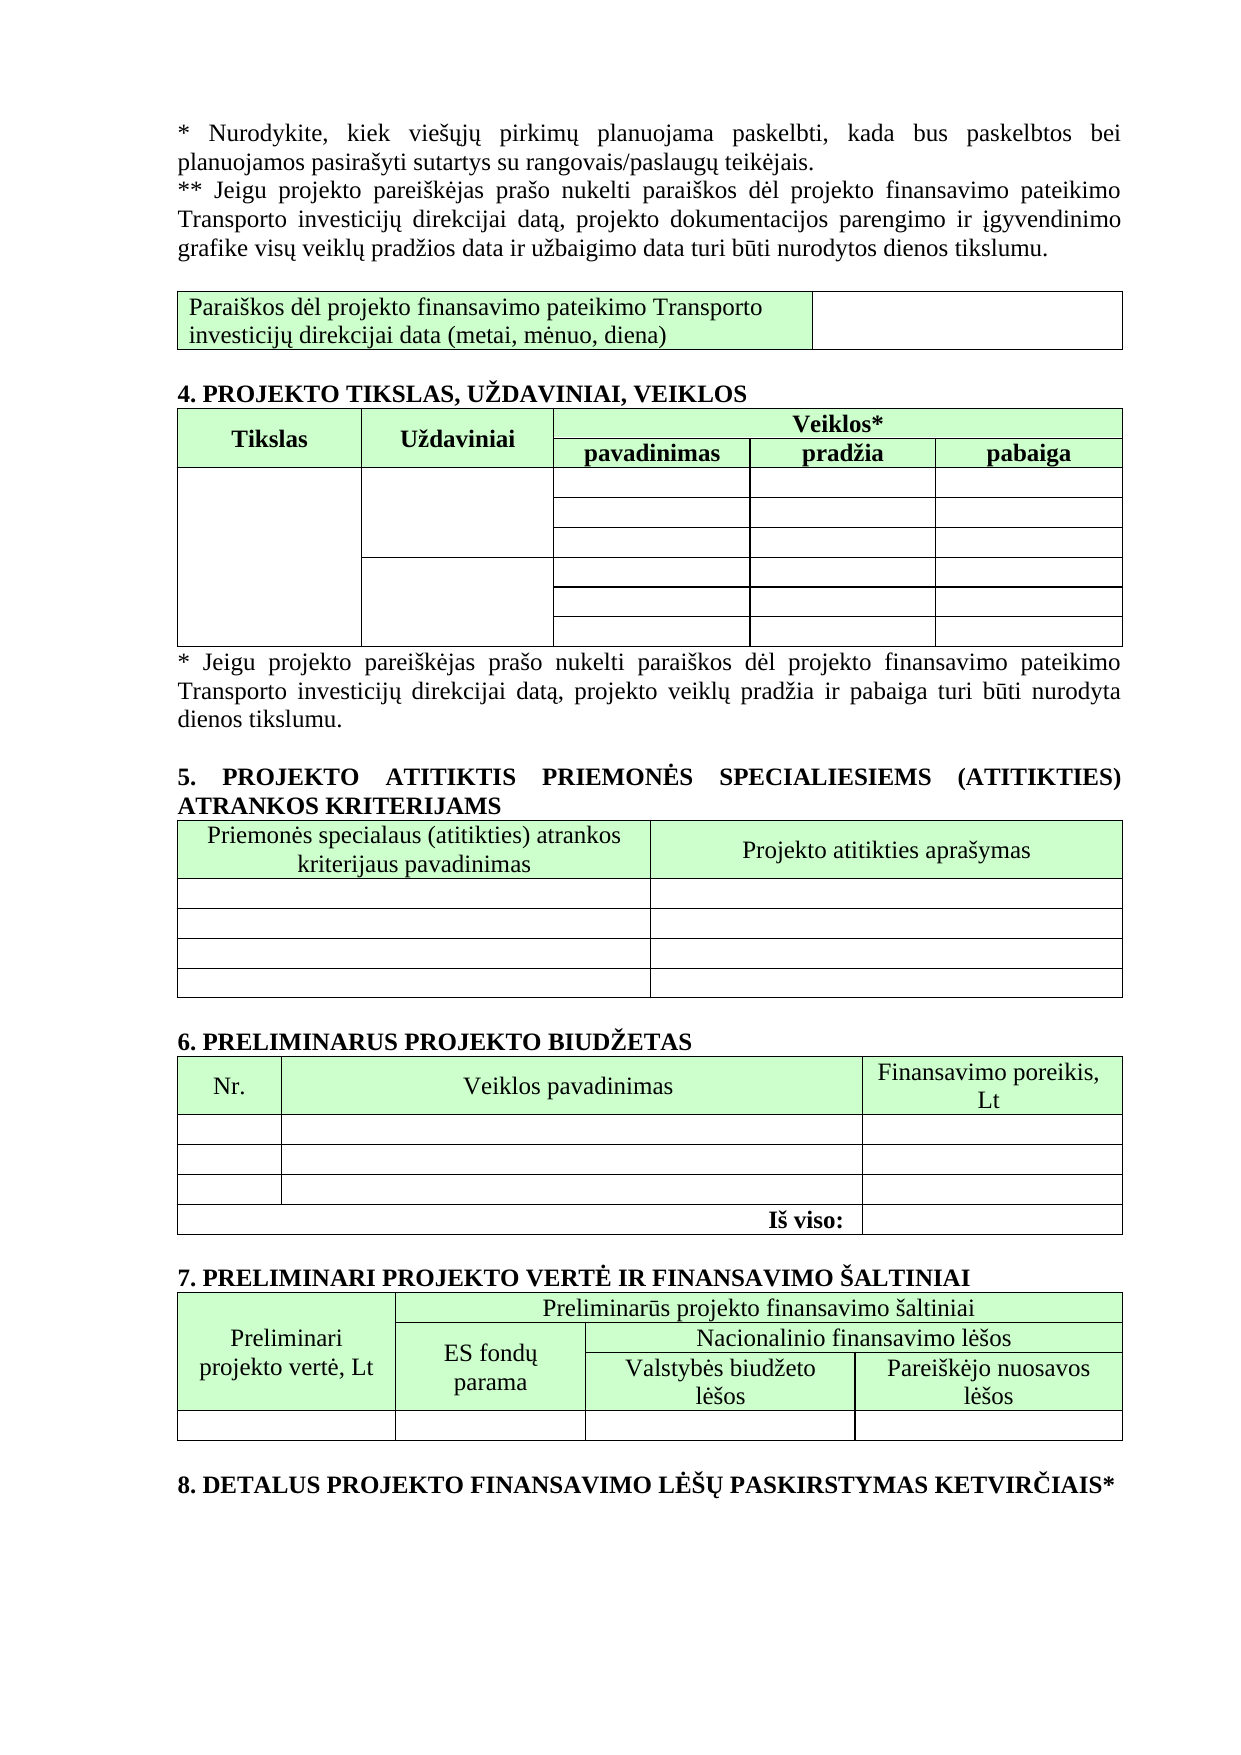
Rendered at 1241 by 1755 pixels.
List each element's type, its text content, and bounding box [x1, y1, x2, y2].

table_cell [751, 468, 935, 497]
table_cell [178, 879, 650, 908]
text 5. PROJEKTO ATITIKTIS PRIEMONĖS SPECIALIESIEMS (ATITIKTIES) ATRANKOS KRITERIJAMS [177, 762, 1122, 819]
table_cell [856, 1411, 1122, 1440]
table_cell [178, 1205, 281, 1233]
table_cell [396, 1411, 585, 1440]
table_cell pabaiga [936, 439, 1122, 467]
table_cell Pareiškėjo nuosavos lėšos [856, 1353, 1122, 1410]
table_cell [178, 1411, 395, 1440]
text 8. DETALUS PROJEKTO FINANSAVIMO LĖŠŲ PASKIRSTYMAS KETVIRČIAIS* [177, 1470, 1122, 1498]
text * Nurodykite, kiek viešųjų pirkimų planuojama paskelbti, kada bus paskelbtos bei planuojamos pasirašyti sutartys su rangovais/paslaugų teikėjais. [177, 118, 1122, 176]
table_cell [651, 909, 1122, 938]
table_header Nr. [178, 1057, 281, 1114]
table_cell [362, 468, 553, 557]
text 4. PROJEKTO TIKSLAS, UŽDAVINIAI, VEIKLOS [177, 379, 1122, 408]
text ** Jeigu projekto pareiškėjas prašo nukelti paraiškos dėl projekto finansavimo pateikimo Transporto investicijų direkcijai datą, projekto dokumentacijos parengimo ir įgyvendinimo grafike visų veiklų pradžios data ir užbaigimo data turi būti nurodytos dienos tikslumu. [177, 176, 1122, 262]
table_cell pavadinimas [554, 439, 749, 467]
table_cell [863, 1145, 1122, 1174]
table_cell [282, 1145, 862, 1174]
table_cell [554, 617, 749, 646]
table_header Veiklos pavadinimas [282, 1057, 862, 1114]
table_cell [751, 528, 935, 557]
table_header Finansavimo poreikis, Lt [863, 1057, 1122, 1114]
text * Jeigu projekto pareiškėjas prašo nukelti paraiškos dėl projekto finansavimo pateikimo Transporto investicijų direkcijai datą, projekto veiklų pradžia ir pabaiga turi būti nurodyta dienos tikslumu. [177, 647, 1122, 733]
table_cell [554, 498, 749, 527]
table_cell [362, 558, 553, 646]
table_cell [178, 909, 650, 938]
table_header Veiklos* [554, 409, 1122, 437]
table_cell [554, 468, 749, 497]
table_cell [282, 1115, 862, 1144]
table_cell [586, 1411, 854, 1440]
text 6. PRELIMINARUS PROJEKTO BIUDŽETAS [177, 1027, 1122, 1056]
table_cell Nacionalinio finansavimo lėšos [586, 1323, 1122, 1352]
table_cell [554, 528, 749, 557]
table_cell [651, 879, 1122, 908]
table_cell [936, 588, 1122, 616]
table_header Tikslas [178, 409, 361, 467]
table_cell [651, 969, 1122, 997]
table_cell [936, 468, 1122, 497]
table_cell [178, 1115, 281, 1144]
table_cell [178, 969, 650, 997]
table_cell [936, 498, 1122, 527]
table_cell Iš viso: [281, 1205, 862, 1233]
table_header Preliminari projekto vertė, Lt [178, 1293, 395, 1410]
table_header Paraiškos dėl projekto finansavimo pateikimo Transporto investicijų direkcijai data (metai, mėnuo, diena) [178, 292, 812, 349]
table_cell [751, 588, 935, 616]
text 7. PRELIMINARI PROJEKTO VERTĖ IR FINANSAVIMO ŠALTINIAI [177, 1263, 1122, 1292]
table_header Preliminarūs projekto finansavimo šaltiniai [396, 1293, 1122, 1322]
table_cell [178, 1145, 281, 1174]
table_cell [178, 468, 361, 646]
table_cell ES fondų parama [396, 1323, 585, 1410]
table_cell [936, 617, 1122, 646]
table_header [813, 292, 1122, 349]
table_cell [554, 558, 749, 586]
table_cell [554, 588, 749, 616]
table_header Priemonės specialaus (atitikties) atrankos kriterijaus pavadinimas [178, 821, 650, 878]
table_cell Valstybės biudžeto lėšos [586, 1353, 854, 1410]
table_cell [863, 1205, 1122, 1233]
table_cell [178, 1175, 281, 1204]
table_cell [863, 1175, 1122, 1204]
table_cell [936, 558, 1122, 586]
table_header Uždaviniai [362, 409, 553, 467]
table_cell [282, 1175, 862, 1204]
table_cell pradžia [751, 439, 935, 467]
table_cell [863, 1115, 1122, 1144]
table_cell [751, 558, 935, 586]
table_cell [936, 528, 1122, 557]
table_cell [751, 617, 935, 646]
table_header Projekto atitikties aprašymas [651, 821, 1122, 878]
table_cell [651, 939, 1122, 967]
table_cell [178, 939, 650, 967]
table_cell [751, 498, 935, 527]
